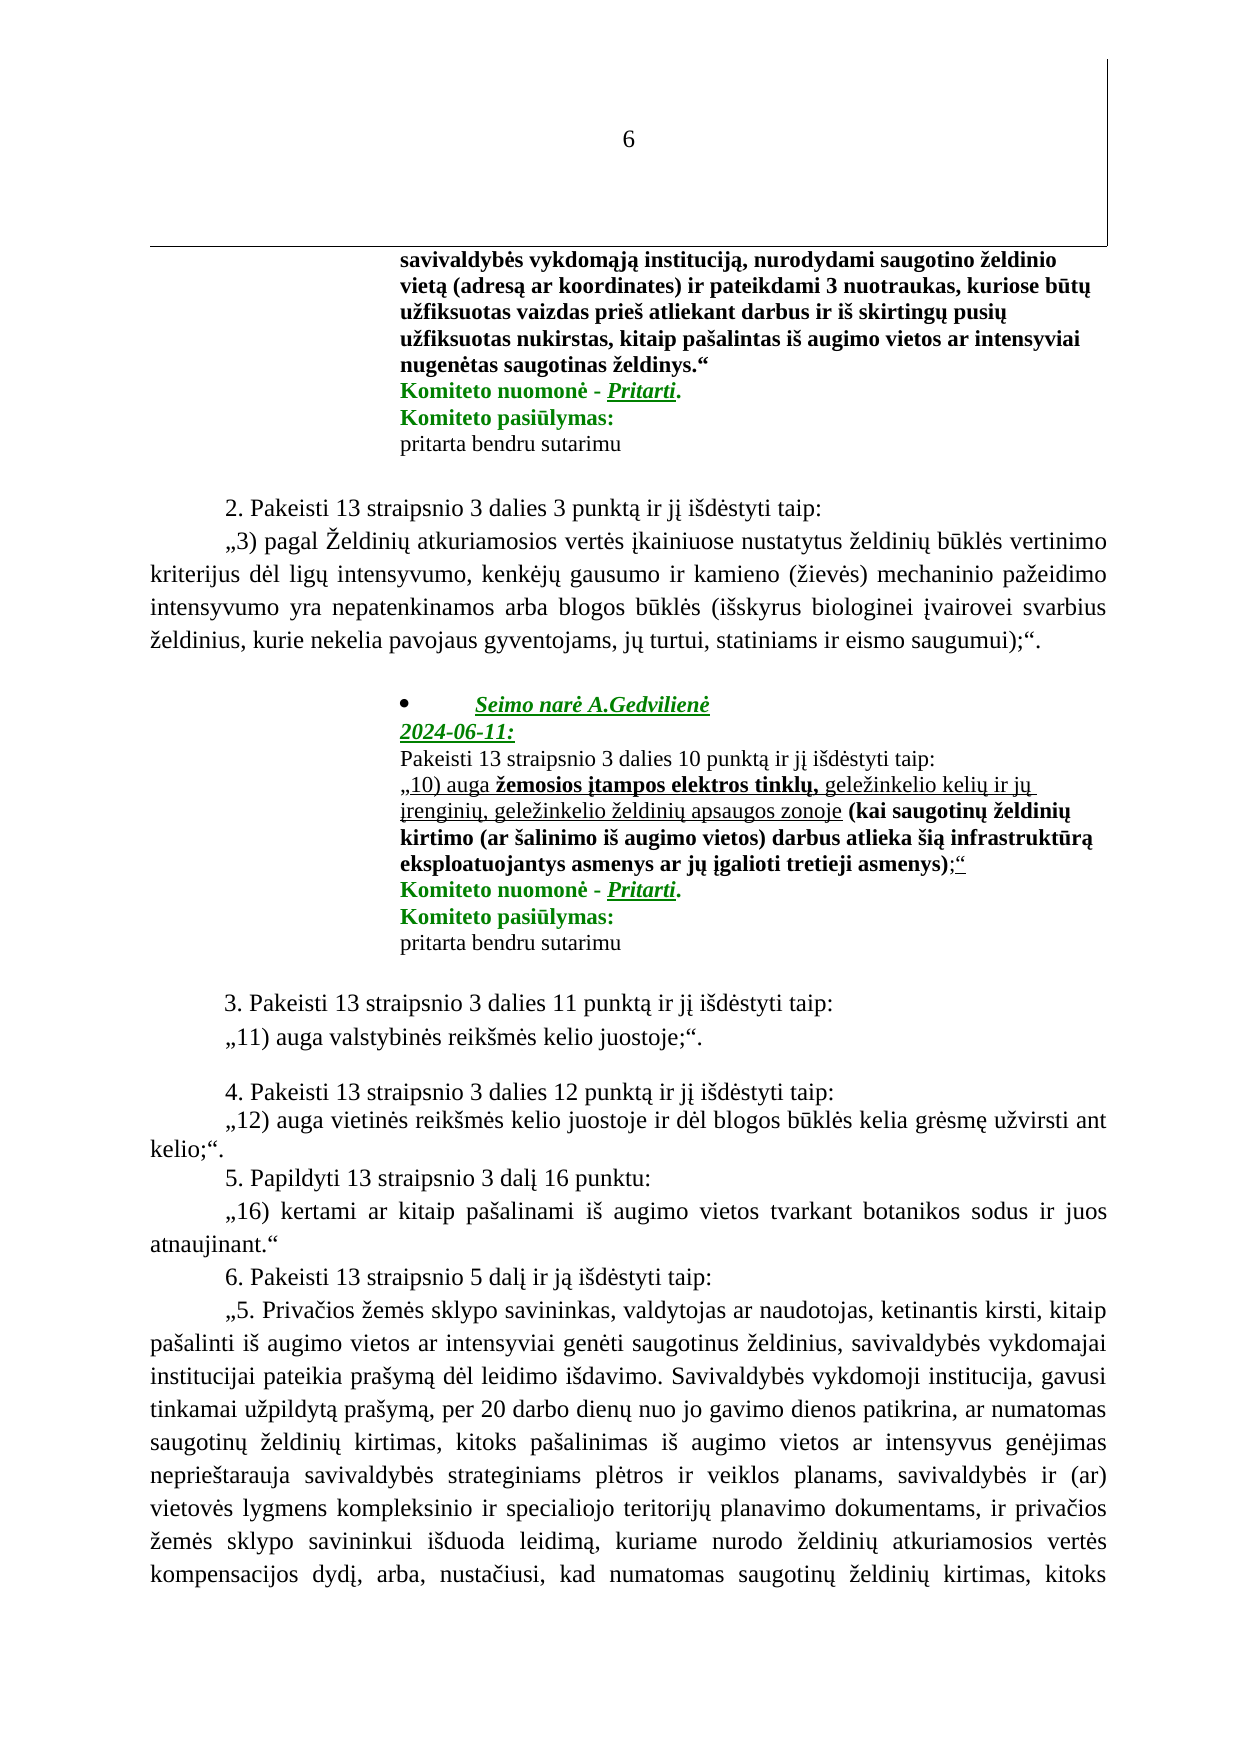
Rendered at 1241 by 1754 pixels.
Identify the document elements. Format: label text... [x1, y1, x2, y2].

text 2. Pakeisti 13 straipsnio 3 dalies 3 punktą ir jį išdėstyti taip: [150, 493, 1107, 522]
text savivaldybės vykdomąją instituciją, nurodydami saugotino želdinio vietą (adresą ar koordinates) ir pateikdami 3 nuotraukas, kuriose būtų užfiksuotas vaizdas prieš atliekant darbus ir iš skirtingų pusių užfiksuotas nukirstas, kitaip pašalintas iš augimo vietos ar intensyviai nugenėtas saugotinas želdinys.“ [400, 246, 1107, 377]
text „16) kertami ar kitaip pašalinami iš augimo vietos tvarkant botanikos sodus ir juos atnaujinant.“ [150, 1196, 1107, 1258]
text Pakeisti 13 straipsnio 3 dalies 10 punktą ir jį išdėstyti taip: [400, 745, 1107, 771]
text pritarta bendru sutarimu [325, 430, 1107, 457]
text 6. Pakeisti 13 straipsnio 5 dalį ir ją išdėstyti taip: [150, 1262, 1107, 1291]
text „11) auga valstybinės reikšmės kelio juostoje;“. [150, 1022, 1107, 1050]
text Komiteto pasiūlymas: [400, 404, 1107, 430]
text Komiteto pasiūlymas: [400, 903, 1107, 929]
list 3. Pakeisti 13 straipsnio 3 dalies 11 punktą ir jį išdėstyti taip: [224, 988, 1107, 1017]
text pritarta bendru sutarimu [400, 929, 1107, 956]
text Komiteto nuomonė - Pritarti. [400, 876, 1107, 903]
text „10) auga žemosios įtampos elektros tinklų, geležinkelio kelių ir jų įrenginių, geležinkelio želdinių apsaugos zonoje (kai saugotinų želdinių kirtimo (ar šalinimo iš augimo vietos) darbus atlieka šią infrastruktūrą eksploatuojantys asmenys ar jų įgalioti tretieji asmenys);“ [400, 771, 1107, 876]
text Komiteto nuomonė - Pritarti. [400, 377, 1107, 404]
text 4. Pakeisti 13 straipsnio 3 dalies 12 punktą ir jį išdėstyti taip: [150, 1077, 1107, 1105]
text „5. Privačios žemės sklypo savininkas, valdytojas ar naudotojas, ketinantis kirsti, kitaip pašalinti iš augimo vietos ar intensyviai genėti saugotinus želdinius, savivaldybės vykdomajai institucijai pateikia prašymą dėl leidimo išdavimo. Savivaldybės vykdomoji institucija, gavusi tinkamai užpildytą prašymą, per 20 darbo dienų nuo jo gavimo dienos patikrina, ar numatomas saugotinų želdinių kirtimas, kitoks pašalinimas iš augimo vietos ar intensyvus genėjimas neprieštarauja savivaldybės strateginiams plėtros ir veiklos planams, savivaldybės ir (ar) vietovės lygmens kompleksinio ir specialiojo teritorijų planavimo dokumentams, ir privačios žemės sklypo savininkui išduoda leidimą, kuriame nurodo želdinių atkuriamosios vertės kompensacijos dydį, arba, nustačiusi, kad numatomas saugotinų želdinių kirtimas, kitoks [150, 1295, 1107, 1588]
text „12) auga vietinės reikšmės kelio juostoje ir dėl blogos būklės kelia grėsmę užvirsti ant kelio;“. [150, 1105, 1107, 1163]
text 5. Papildyti 13 straipsnio 3 dalį 16 punktu: [150, 1163, 1107, 1192]
text „3) pagal Želdinių atkuriamosios vertės įkainiuose nustatytus želdinių būklės vertinimo kriterijus dėl ligų intensyvumo, kenkėjų gausumo ir kamieno (žievės) mechaninio pažeidimo intensyvumo yra nepatenkinamos arba blogos būklės (išskyrus biologinei įvairovei svarbius želdinius, kurie nekelia pavojaus gyventojams, jų turtui, statiniams ir eismo saugumui);“. [150, 526, 1107, 654]
list Seimo narė A.Gedvilienė 2024-06-11: [400, 692, 1107, 745]
